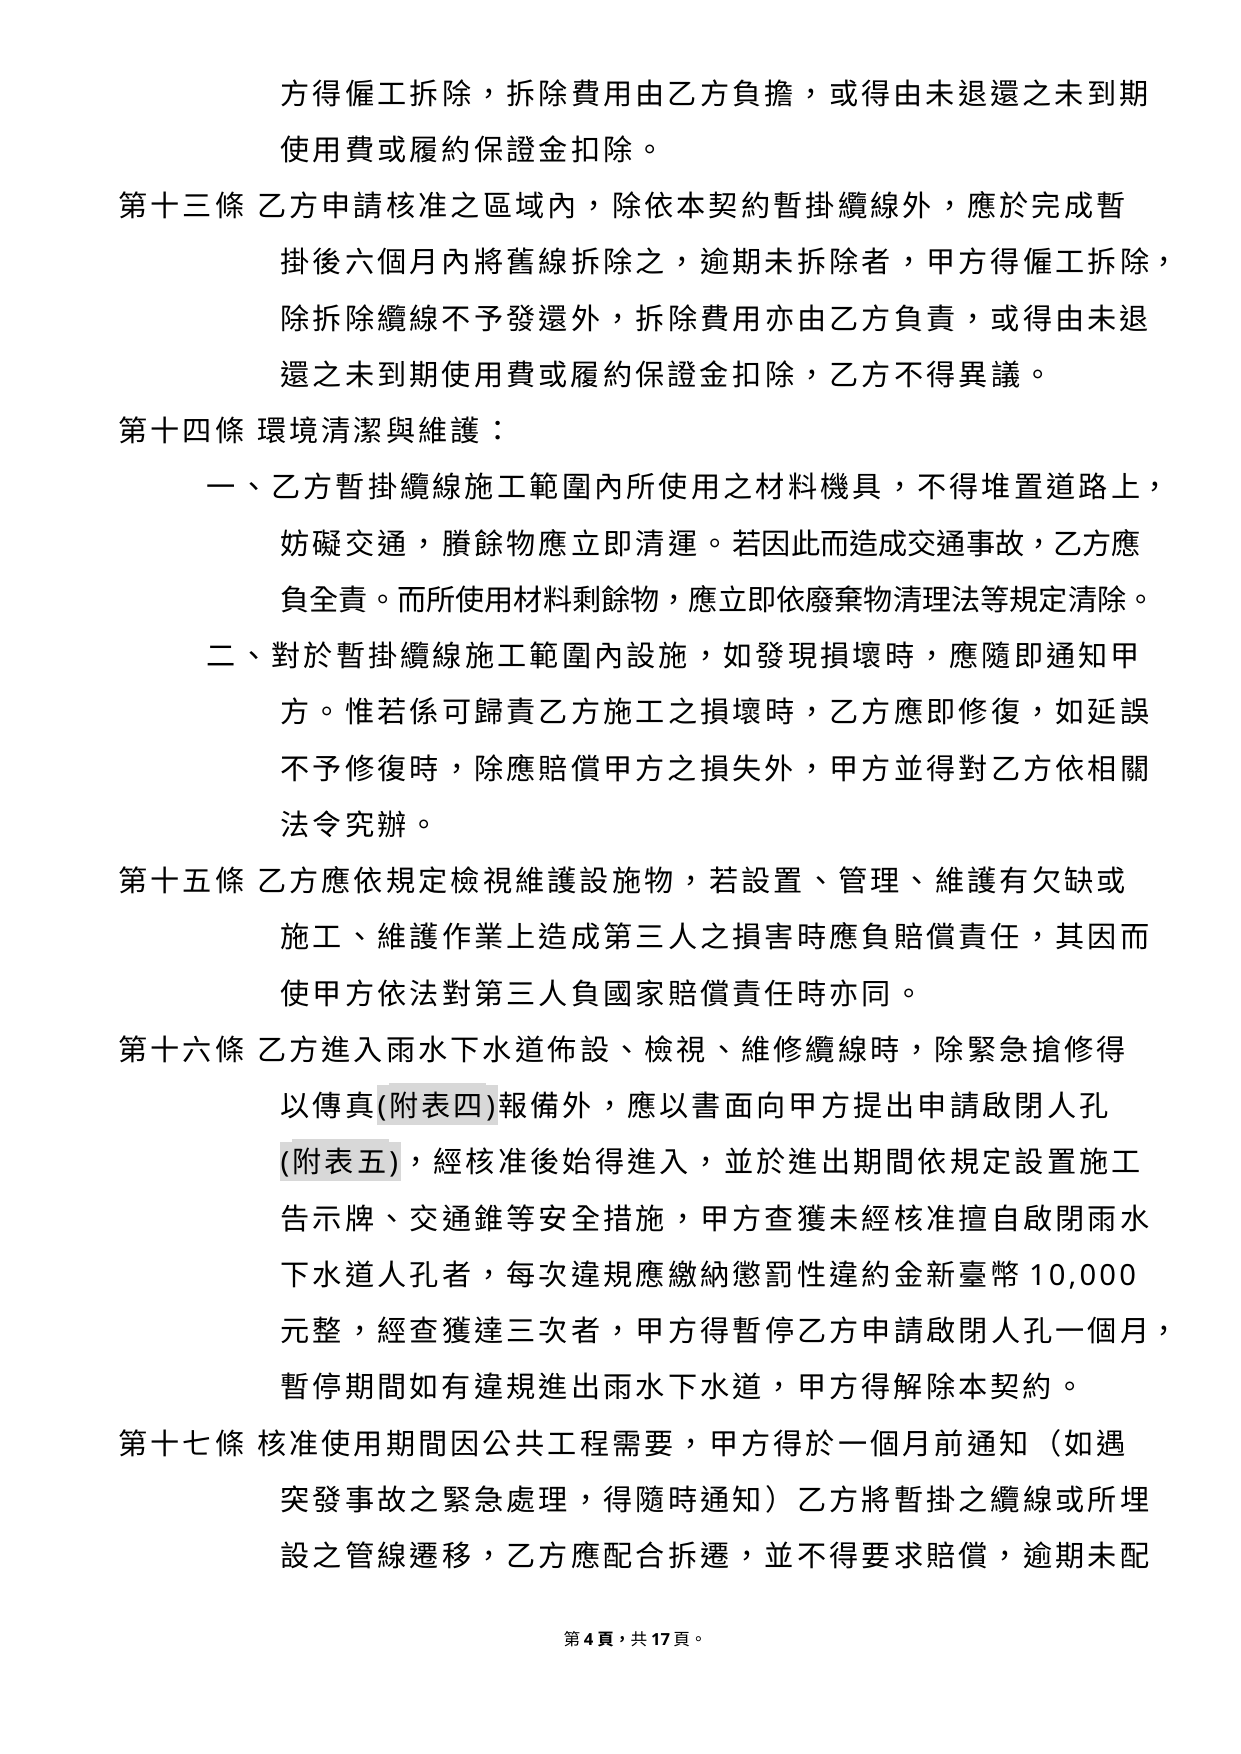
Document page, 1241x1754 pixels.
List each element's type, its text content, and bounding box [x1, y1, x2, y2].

text 一、乙方暫掛纜線施工範圍內所使用之材料機具，不得堆置道路上，妨礙交通，賸餘物應立即清運。若因此而造成交通事故，乙方應負全責。而所使用材料剩餘物，應立即依廢棄物清理法等規定清除。 [207, 453, 1152, 622]
text 第十三條 乙方申請核准之區域內，除依本契約暫掛纜線外，應於完成暫掛後六個月內將舊線拆除之，逾期未拆除者，甲方得僱工拆除，除拆除纜線不予發還外，拆除費用亦由乙方負責，或得由未退還之未到期使用費或履約保證金扣除，乙方不得異議。 [118, 172, 1152, 397]
text 第十五條 乙方應依規定檢視維護設施物，若設置、管理、維護有欠缺或施工、維護作業上造成第三人之損害時應負賠償責任，其因而使甲方依法對第三人負國家賠償責任時亦同。 [118, 847, 1152, 1015]
text 第十六條 乙方進入雨水下水道佈設、檢視、維修纜線時，除緊急搶修得以傳真(附表四)報備外，應以書面向甲方提出申請啟閉人孔(附表五)，經核准後始得進入，並於進出期間依規定設置施工告示牌、交通錐等安全措施，甲方查獲未經核准擅自啟閉雨水下水道人孔者，每次違規應繳納懲罰性違約金新臺幣10,000元整，經查獲達三次者，甲方得暫停乙方申請啟閉人孔一個月，暫停期間如有違規進出雨水下水道，甲方得解除本契約。 [118, 1015, 1152, 1409]
text 第十二條 甲方查驗乙方完成之纜線，有未依甲方同意施工圖說施工時，甲方得要求乙方於一定期限內改善，期滿報經查驗仍未改善者，甲方得解除本契約，並要求乙方拆除纜線，逾期未拆除者，甲方得僱工拆除，拆除費用由乙方負擔，或得由未退還之未到期使用費或履約保證金扣除。 [118, 59, 1152, 172]
text 第十七條 核准使用期間因公共工程需要，甲方得於一個月前通知（如遇突發事故之緊急處理，得隨時通知）乙方將暫掛之纜線或所埋設之管線遷移，乙方應配合拆遷，並不得要求賠償，逾期未配 [118, 1409, 1152, 1578]
text 二、對於暫掛纜線施工範圍內設施，如發現損壞時，應隨即通知甲方。惟若係可歸責乙方施工之損壞時，乙方應即修復，如延誤不予修復時，除應賠償甲方之損失外，甲方並得對乙方依相關法令究辦。 [207, 622, 1152, 847]
text 第十四條 環境清潔與維護： [118, 397, 1152, 453]
